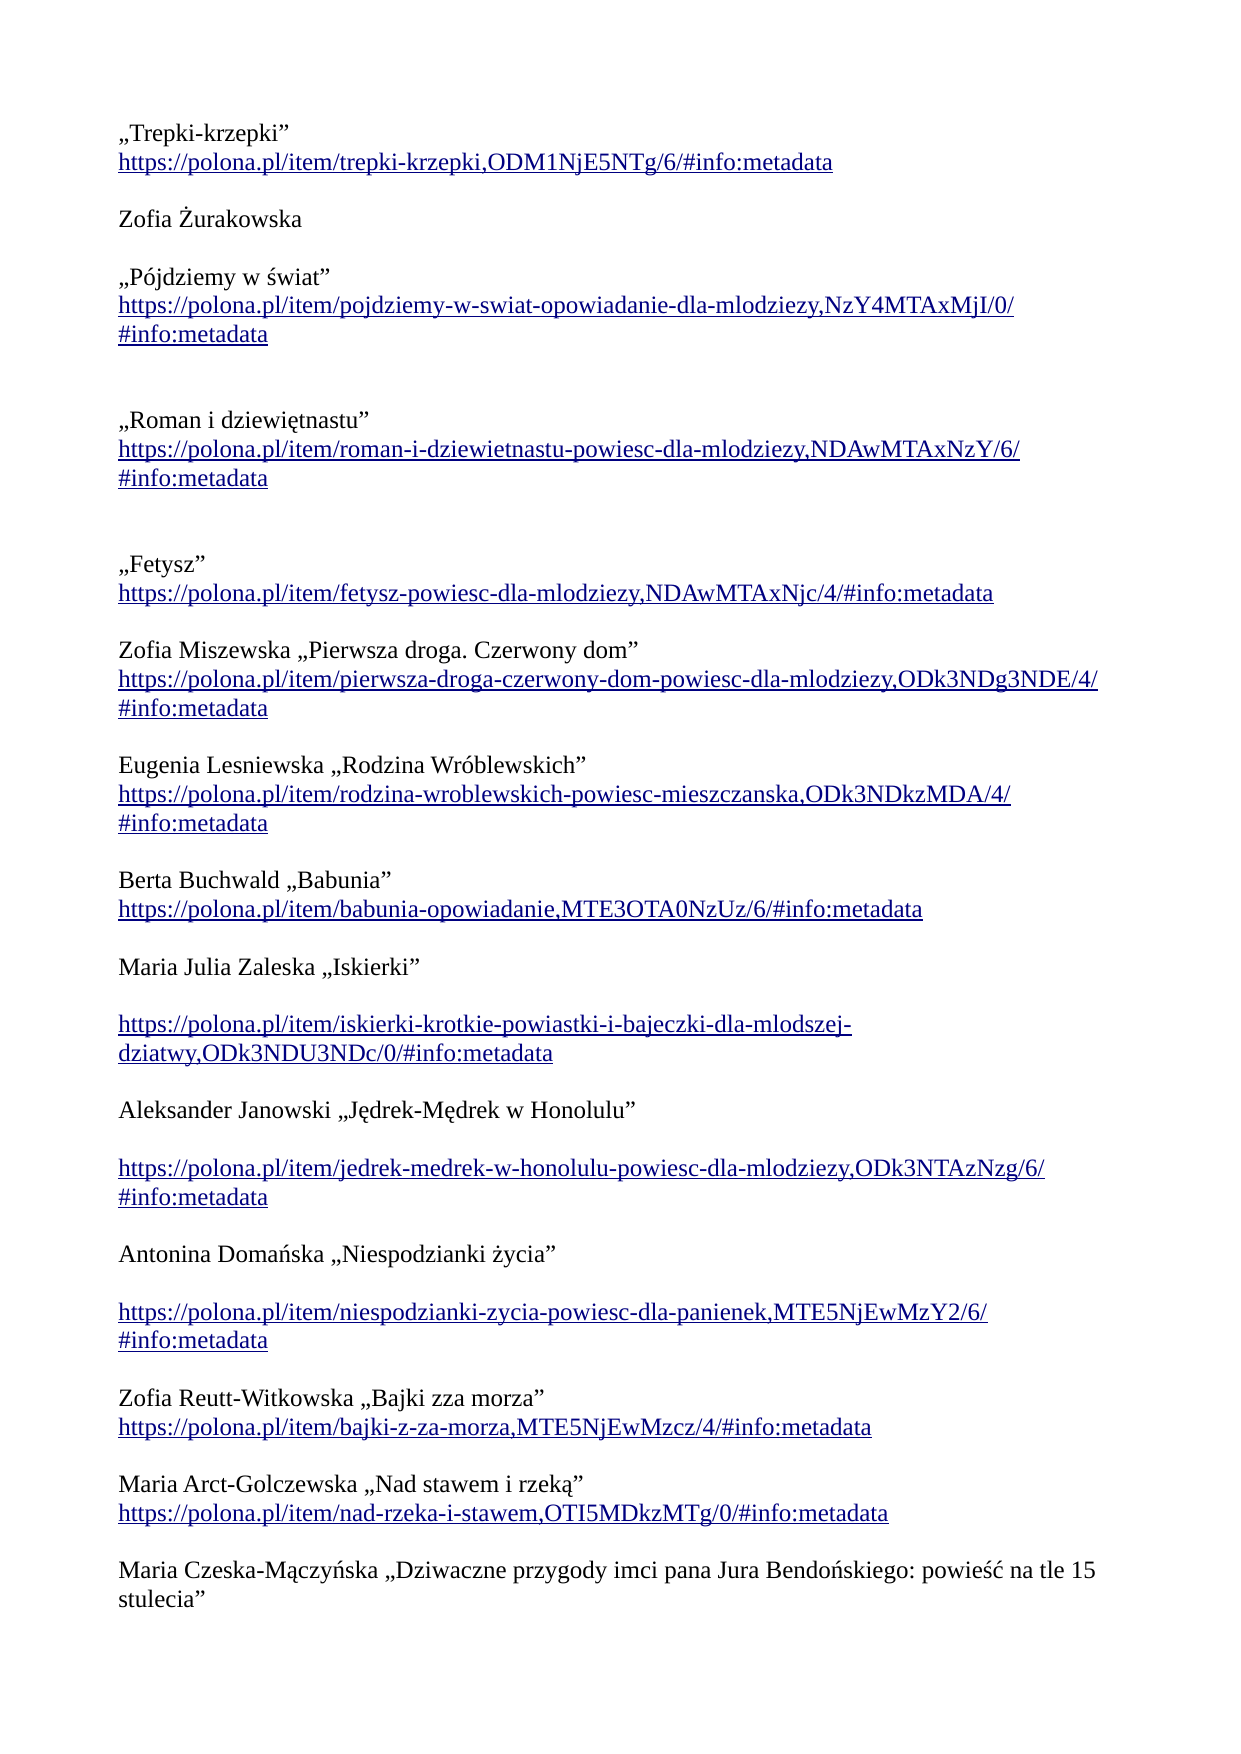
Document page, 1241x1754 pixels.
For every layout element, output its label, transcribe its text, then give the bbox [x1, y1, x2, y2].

text Zofia Miszewska „Pierwsza droga. Czerwony dom” [118, 636, 1122, 664]
text https://polona.pl/item/iskierki-krotkie-powiastki-i-bajeczki-dla-mlodszej-dziatwy,ODk3NDU3NDc/0/#info:metadata [118, 1009, 1122, 1067]
text Zofia Reutt-Witkowska „Bajki zza morza” [118, 1383, 1122, 1412]
text Zofia Żurakowska [118, 204, 1122, 233]
text Maria Julia Zaleska „Iskierki” [118, 952, 1122, 981]
text https://polona.pl/item/jedrek-medrek-w-honolulu-powiesc-dla-mlodziezy,ODk3NTAzNzg/6/#info:metadata [118, 1153, 1122, 1211]
text Berta Buchwald „Babunia” [118, 866, 1122, 894]
text https://polona.pl/item/babunia-opowiadanie,MTE3OTA0NzUz/6/#info:metadata [118, 894, 1122, 923]
text https://polona.pl/item/pojdziemy-w-swiat-opowiadanie-dla-mlodziezy,NzY4MTAxMjI/0/#info:metadata [118, 291, 1122, 348]
text „Trepki-krzepki” [118, 118, 1122, 147]
text https://polona.pl/item/rodzina-wroblewskich-powiesc-mieszczanska,ODk3NDkzMDA/4/#info:metadata [118, 779, 1122, 837]
text https://polona.pl/item/trepki-krzepki,ODM1NjE5NTg/6/#info:metadata [118, 147, 1122, 176]
text https://polona.pl/item/nad-rzeka-i-stawem,OTI5MDkzMTg/0/#info:metadata [118, 1498, 1122, 1527]
text Aleksander Janowski „Jędrek-Mędrek w Honolulu” [118, 1096, 1122, 1124]
text Maria Arct-Golczewska „Nad stawem i rzeką” [118, 1469, 1122, 1498]
text https://polona.pl/item/bajki-z-za-morza,MTE5NjEwMzcz/4/#info:metadata [118, 1412, 1122, 1441]
text https://polona.pl/item/niespodzianki-zycia-powiesc-dla-panienek,MTE5NjEwMzY2/6/#info:metadata [118, 1297, 1122, 1354]
text „Roman i dziewiętnastu” [118, 406, 1122, 434]
text https://polona.pl/item/pierwsza-droga-czerwony-dom-powiesc-dla-mlodziezy,ODk3NDg3NDE/4/#info:metadata [118, 664, 1122, 722]
text „Pójdziemy w świat” [118, 262, 1122, 291]
text Eugenia Lesniewska „Rodzina Wróblewskich” [118, 751, 1122, 779]
text Antonina Domańska „Niespodzianki życia” [118, 1239, 1122, 1268]
text https://polona.pl/item/roman-i-dziewietnastu-powiesc-dla-mlodziezy,NDAwMTAxNzY/6/#info:metadata [118, 434, 1122, 492]
text Maria Czeska-Mączyńska „Dziwaczne przygody imci pana Jura Bendońskiego: powieść na tle 15 stulecia” [118, 1556, 1122, 1613]
text „Fetysz” [118, 549, 1122, 578]
text https://polona.pl/item/fetysz-powiesc-dla-mlodziezy,NDAwMTAxNjc/4/#info:metadata [118, 578, 1122, 607]
